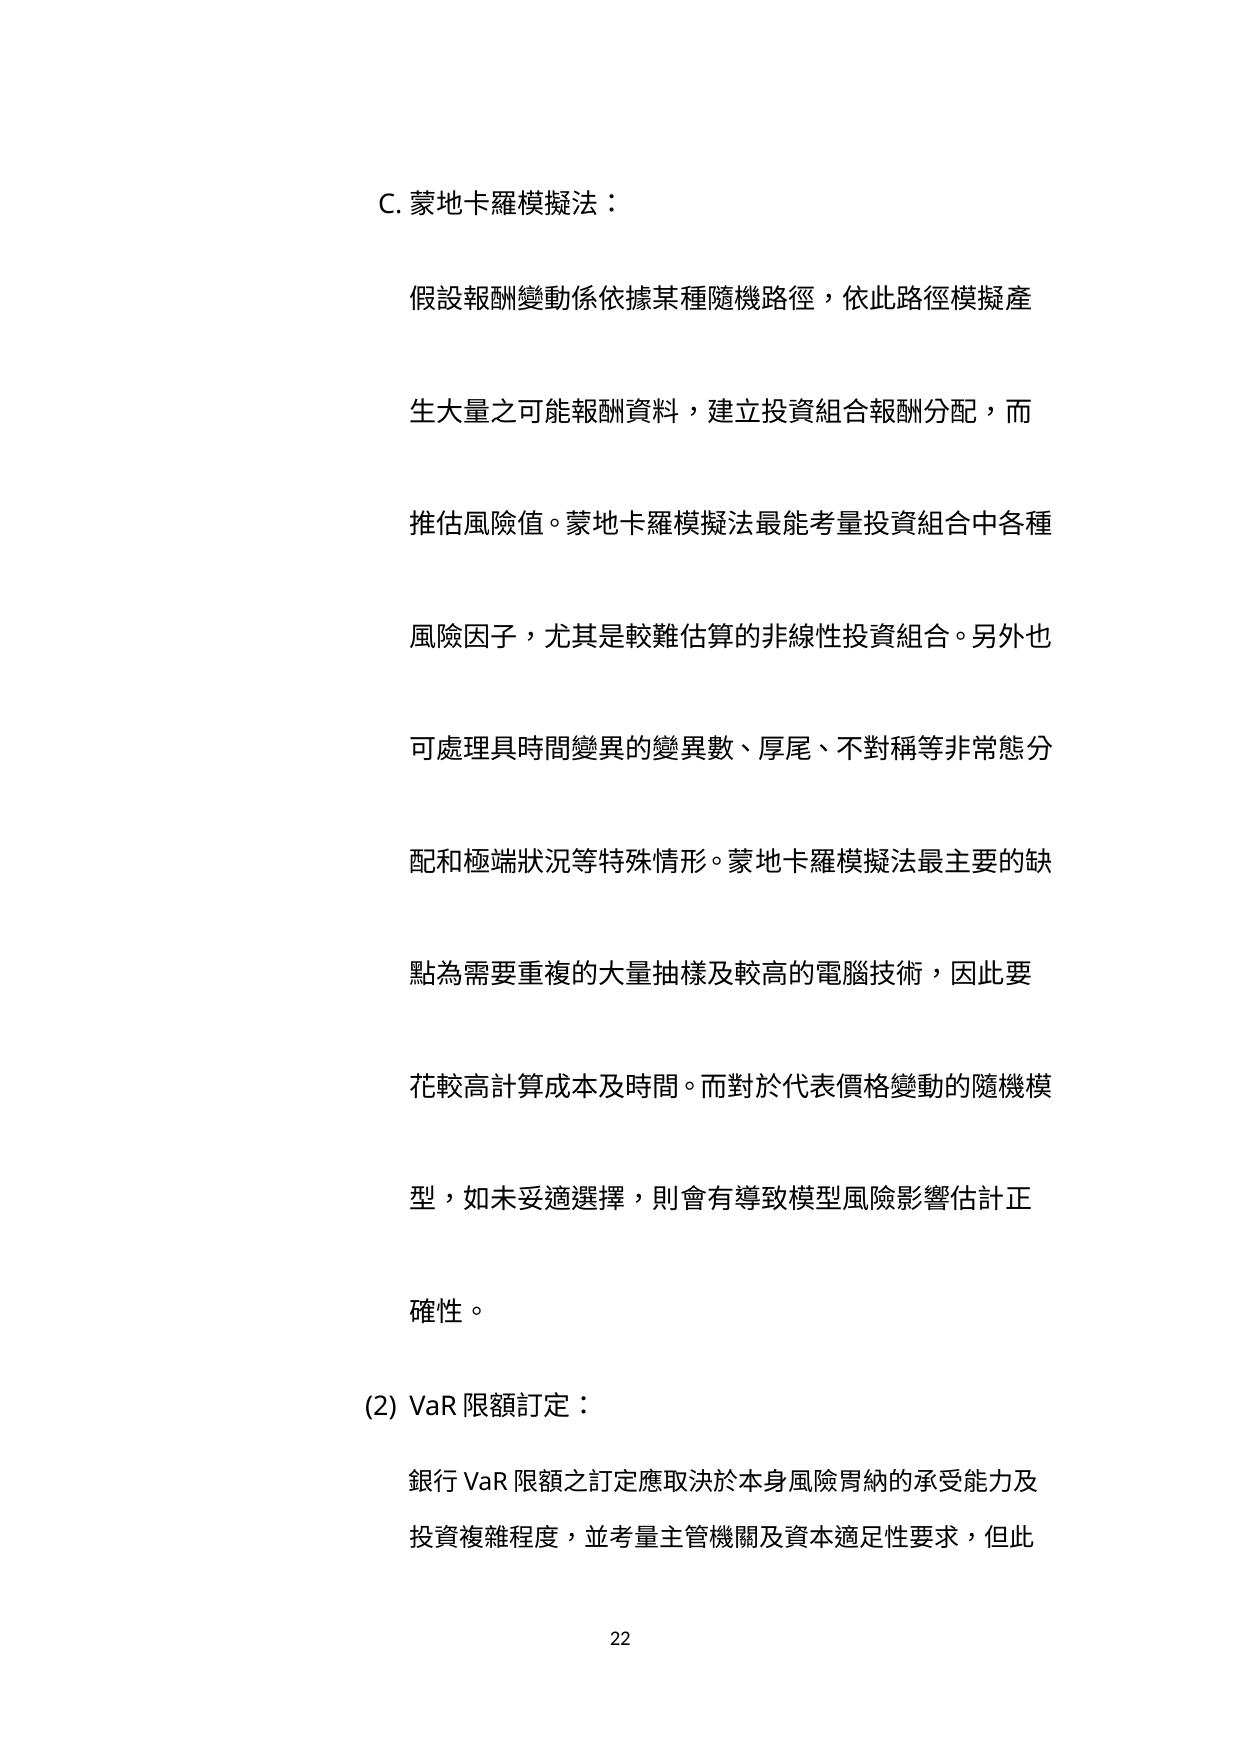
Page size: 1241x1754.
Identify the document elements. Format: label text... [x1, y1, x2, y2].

text 銀行VaR限額之訂定應取決於本身風險胃納的承受能力及投資複雜程度，並考量主管機關及資本適足性要求，但此 [409, 1461, 1053, 1555]
text 假設報酬變動係依據某種隨機路徑，依此路徑模擬產生大量之可能報酬資料，建立投資組合報酬分配，而推估風險值。蒙地卡羅模擬法最能考量投資組合中各種風險因子，尤其是較難估算的非線性投資組合。另外也可處理具時間變異的變異數、厚尾、不對稱等非常態分配和極端狀況等特殊情形。蒙地卡羅模擬法最主要的缺點為需要重複的大量抽樣及較高的電腦技術，因此要花較高計算成本及時間。而對於代表價格變動的隨機模型，如未妥適選擇，則會有導致模型風險影響估計正確性。 [409, 259, 1053, 1347]
list VaR限額訂定： [365, 1366, 1053, 1441]
list 蒙地卡羅模擬法： [378, 164, 1053, 239]
